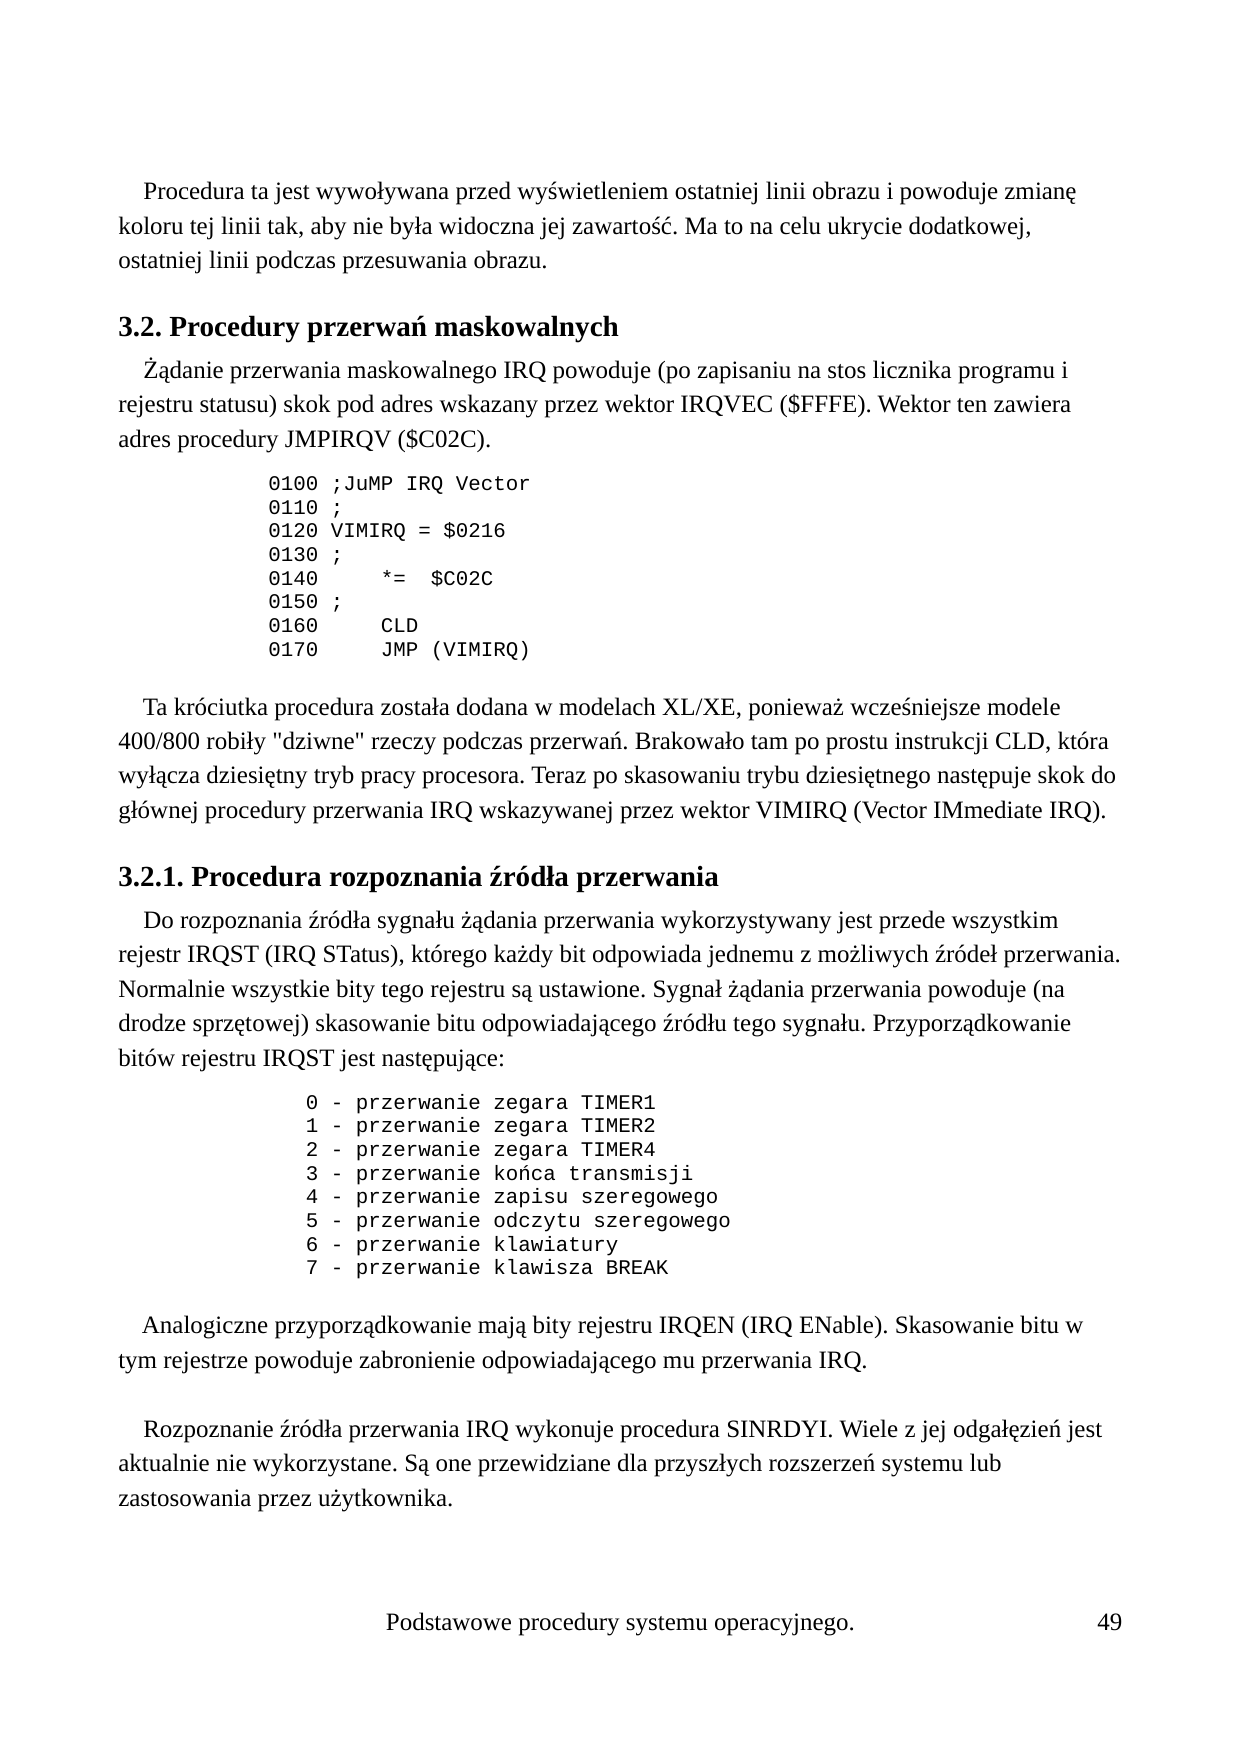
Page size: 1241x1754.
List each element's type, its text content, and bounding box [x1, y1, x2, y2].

subtitle 3.2. Procedury przerwań maskowalnych [118, 309, 1122, 342]
text 4 - przerwanie zapisu szeregowego [118, 1186, 1122, 1210]
text 0120 VIMIRQ = $0216 [118, 520, 1122, 544]
text 2 - przerwanie zegara TIMER4 [118, 1139, 1122, 1163]
text 0140 *= $C02C [118, 568, 1122, 591]
text 7 - przerwanie klawisza BREAK [118, 1257, 1122, 1281]
text 0 - przerwanie zegara TIMER1 [118, 1092, 1122, 1115]
text Procedura ta jest wywoływana przed wyświetleniem ostatniej linii obrazu i powoduje zmianę koloru tej linii tak, aby nie była widoczna jej zawartość. Ma to na celu ukrycie dodatkowej, ostatniej linii podczas przesuwania obrazu. [118, 176, 1122, 274]
text Do rozpoznania źródła sygnału żądania przerwania wykorzystywany jest przede wszystkim rejestr IRQST (IRQ STatus), którego każdy bit odpowiada jednemu z możliwych źródeł przerwania. Normalnie wszystkie bity tego rejestru są ustawione. Sygnał żądania przerwania powoduje (na drodze sprzętowej) skasowanie bitu odpowiadającego źródłu tego sygnału. Przyporządkowanie bitów rejestru IRQST jest następujące: [118, 905, 1122, 1071]
text 3 - przerwanie końca transmisji [118, 1163, 1122, 1186]
text Żądanie przerwania maskowalnego IRQ powoduje (po zapisaniu na stos licznika programu i rejestru statusu) skok pod adres wskazany przez wektor IRQVEC ($FFFE). Wektor ten zawiera adres procedury JMPIRQV ($C02C). [118, 355, 1122, 453]
text 0160 CLD [118, 615, 1122, 638]
text Analogiczne przyporządkowanie mają bity rejestru IRQEN (IRQ ENable). Skasowanie bitu w tym rejestrze powoduje zabronienie odpowiadającego mu przerwania IRQ. Rozpoznanie źródła przerwania IRQ wykonuje procedura SINRDYI. Wiele z jej odgałęzień jest aktualnie nie wykorzystane. Są one przewidziane dla przyszłych rozszerzeń systemu lub zastosowania przez użytkownika. [118, 1310, 1122, 1546]
subtitle 3.2.1. Procedura rozpoznania źródła przerwania [118, 859, 1122, 892]
text 5 - przerwanie odczytu szeregowego [118, 1210, 1122, 1234]
text 0150 ; [118, 591, 1122, 615]
text 0170 JMP (VIMIRQ) [118, 638, 1122, 662]
text 1 - przerwanie zegara TIMER2 [118, 1115, 1122, 1139]
text 0130 ; [118, 544, 1122, 568]
text 6 - przerwanie klawiatury [118, 1234, 1122, 1257]
text 0100 ;JuMP IRQ Vector [118, 473, 1122, 497]
text 0110 ; [118, 497, 1122, 520]
text Ta króciutka procedura została dodana w modelach XL/XE, ponieważ wcześniejsze modele 400/800 robiły "dziwne" rzeczy podczas przerwań. Brakowało tam po prostu instrukcji CLD, która wyłącza dziesiętny tryb pracy procesora. Teraz po skasowaniu trybu dziesiętnego następuje skok do głównej procedury przerwania IRQ wskazywanej przez wektor VIMIRQ (Vector IMmediate IRQ). [118, 692, 1122, 824]
